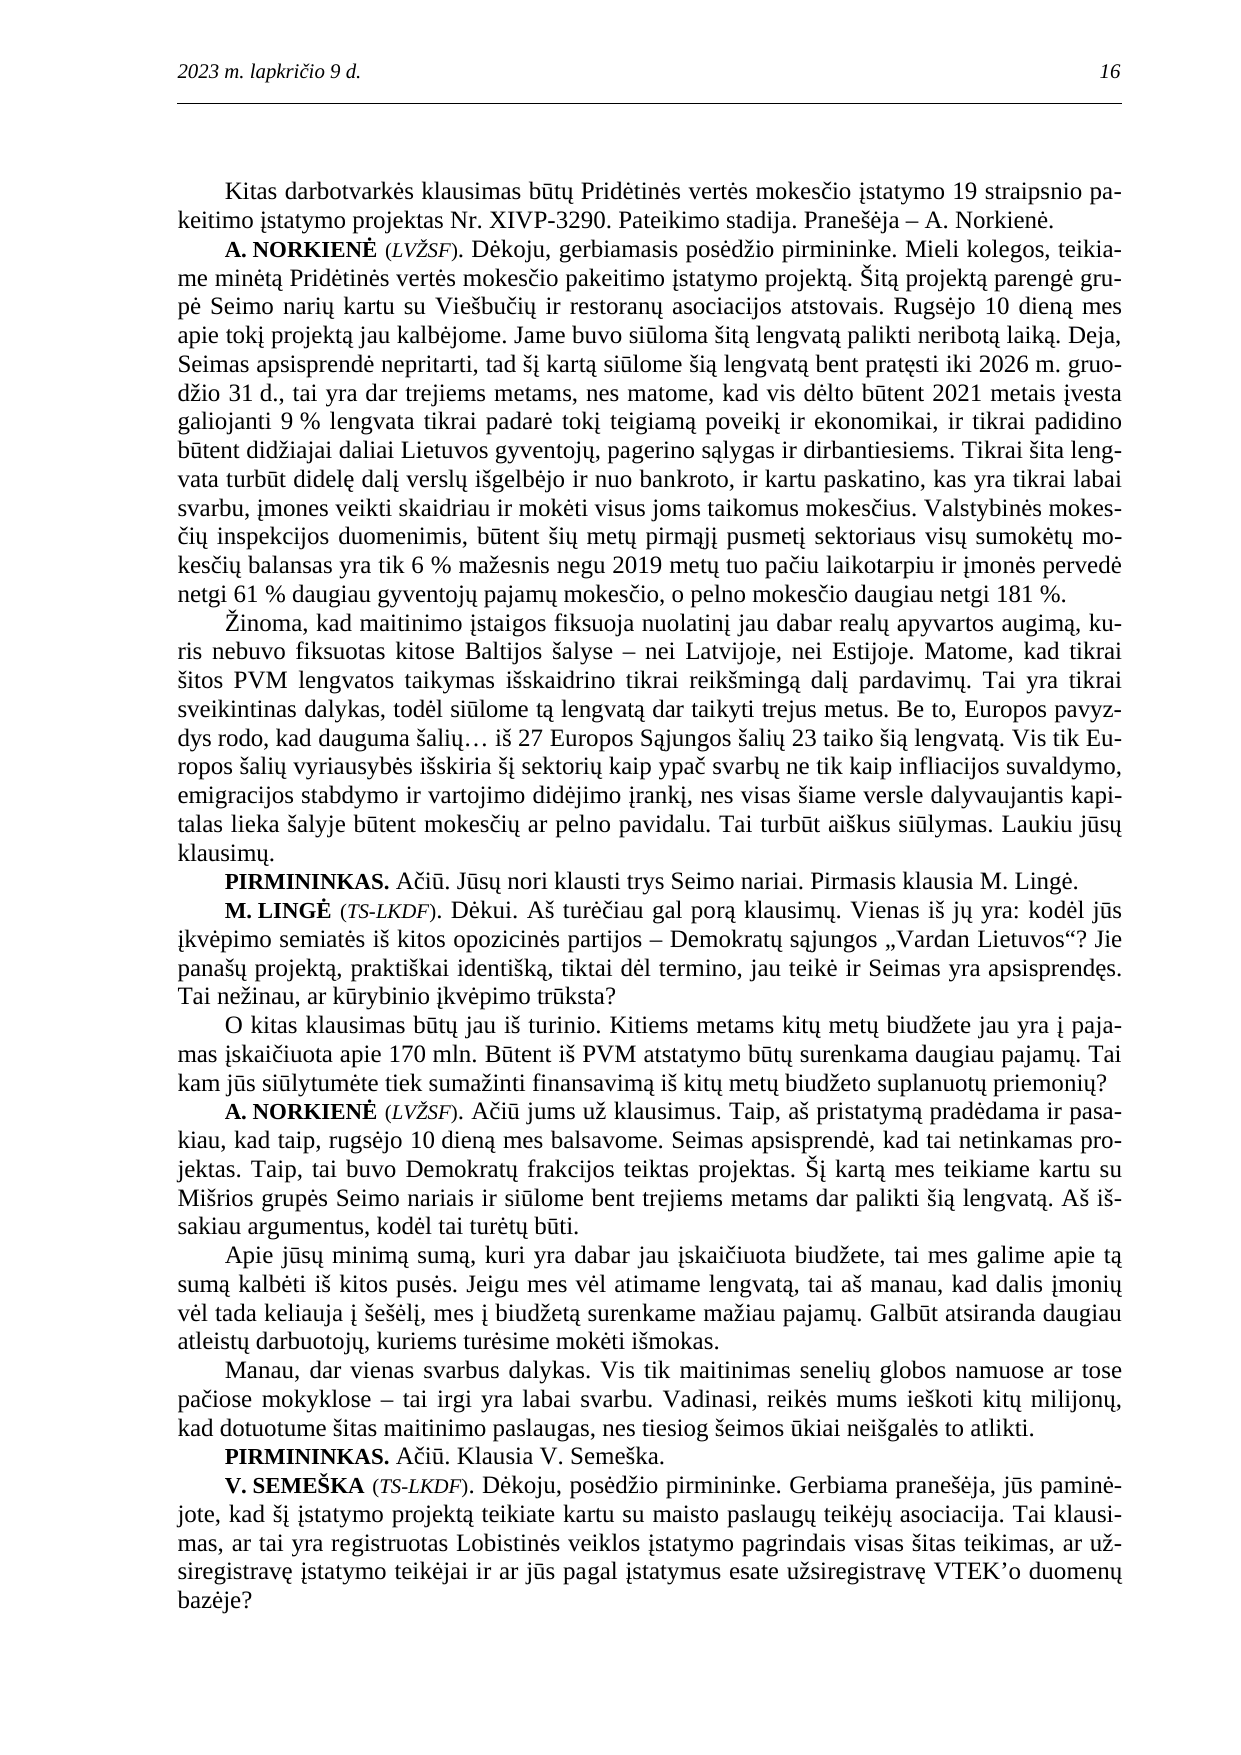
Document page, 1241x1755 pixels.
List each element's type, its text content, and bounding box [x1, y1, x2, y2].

text O ki­tas klau­si­mas bū­tų jau iš tu­ri­nio. Ki­tiems me­tams ki­tų me­tų biu­dže­te jau yra į pa­ja­mas įskai­čiuo­ta apie 170 mln. Bū­tent iš PVM at­sta­ty­mo bū­tų su­ren­ka­ma dau­giau pa­ja­mų. Tai kam jūs siū­ly­tu­mė­te tiek su­ma­žin­ti fi­nan­sa­vi­mą iš ki­tų me­tų biu­dže­to su­pla­nuo­tų prie­mo­nių? [177, 1010, 1122, 1096]
text Ma­nau, dar vie­nas svar­bus da­ly­kas. Vis tik mai­ti­ni­mas se­ne­lių glo­bos na­muo­se ar to­se pa­čio­se mo­kyk­lo­se – tai ir­gi yra la­bai svar­bu. Va­di­na­si, rei­kės mums ieš­ko­ti ki­tų mi­li­jo­nų, kad do­tuo­tu­me ši­tas mai­ti­ni­mo pa­slau­gas, nes tie­siog šei­mos ūkiai ne­iš­ga­lės to at­lik­ti. [177, 1355, 1122, 1441]
text PIRMININKAS. Ačiū. Klau­sia V. Se­meš­ka. [177, 1441, 1122, 1470]
text PIRMININKAS. Ačiū. Jū­sų no­ri klaus­ti trys Sei­mo na­riai. Pir­ma­sis klau­sia M. Lin­gė. [177, 866, 1122, 895]
text A. NORKIENĖ (LVŽSF). Dė­ko­ju, ger­bia­ma­sis po­sė­džio pir­mi­nin­ke. Mie­li ko­le­gos, tei­kia­me mi­nė­tą Pri­dė­ti­nės ver­tės mo­kes­čio pa­kei­ti­mo įsta­ty­mo pro­jek­tą. Ši­tą pro­jek­tą pa­ren­gė gru­pė Sei­mo na­rių kar­tu su Vieš­bu­čių ir res­to­ra­nų aso­cia­ci­jos at­sto­vais. Rug­sė­jo 10 die­ną mes apie to­kį pro­jek­tą jau kal­bė­jo­me. Ja­me bu­vo siū­lo­ma ši­tą leng­va­tą pa­lik­ti ne­ri­bo­tą lai­ką. De­ja, Sei­mas ap­si­spren­dė ne­pri­tar­ti, tad šį kar­tą siū­lo­me šią leng­va­tą bent pra­tęs­ti iki 2026 m. gruo­džio 31 d., tai yra dar tre­jiems me­tams, nes ma­to­me, kad vis dėl­to bū­tent 2021 me­tais įves­ta ga­lio­jan­ti 9 % leng­va­ta tik­rai pa­da­rė to­kį tei­gia­mą po­vei­kį ir eko­no­mi­kai, ir tik­rai pa­di­di­no bū­tent di­džia­jai da­liai Lie­tu­vos gy­ven­to­jų, pa­ge­ri­no są­ly­gas ir dir­ban­tie­siems. Tik­rai ši­ta leng­va­ta tur­būt di­de­lę da­lį ver­slų iš­gel­bė­jo ir nuo ban­kro­to, ir kartu pa­ska­ti­no, kas yra tik­rai la­bai svar­bu, įmo­nes veik­ti skaid­riau ir mo­kė­ti vi­sus joms tai­ko­mus mo­kes­čius. Vals­ty­bi­nės mo­kes­čių ins­pek­ci­jos duo­me­ni­mis, bū­tent šių me­tų pir­mą­jį pus­me­tį sek­to­riaus visų su­mo­kė­tų mo­kes­čių ba­lan­sas yra tik 6 % ma­žes­nis ne­gu 2019 me­tų tuo pa­čiu lai­ko­tar­piu ir įmo­nės per­ve­dė net­gi 61 % dau­giau gy­ven­to­jų pa­ja­mų mo­kes­čio, o pel­no mo­kes­čio dau­giau net­gi 181 %. [177, 234, 1122, 608]
text A. NORKIENĖ (LVŽSF). Ačiū jums už klau­si­mus. Taip, aš pri­sta­ty­mą pra­dė­da­ma ir pa­sa­kiau, kad taip, rug­sė­jo 10 dieną mes bal­sa­vo­me. Sei­mas ap­si­spren­dė, kad tai ne­tin­ka­mas pro­jek­tas. Taip, tai bu­vo De­mok­ra­tų frak­ci­jos teik­tas pro­jek­tas. Šį kar­tą mes tei­kia­me kar­tu su Miš­rios gru­pės Sei­mo na­riais ir siū­lo­me bent tre­jiems me­tams dar pa­lik­ti šią leng­va­tą. Aš iš­sa­kiau ar­gu­men­tus, ko­dėl tai tu­rė­tų bū­ti. [177, 1096, 1122, 1240]
text Ži­no­ma, kad mai­ti­ni­mo įstai­gos fik­suo­ja nuo­la­ti­nį jau da­bar re­a­lų apy­var­tos au­gi­mą, ku­ris ne­bu­vo fik­suo­tas ki­to­se Bal­ti­jos ša­ly­se – nei Lat­vi­jo­je, nei Es­ti­jo­je. Ma­to­me, kad tik­rai šitos PVM leng­va­tos tai­ky­mas iš­skaid­ri­no tik­rai reikš­min­gą da­lį par­da­vi­mų. Tai yra tik­rai svei­kin­ti­nas da­ly­kas, to­dėl siū­lo­me tą leng­va­tą dar tai­ky­ti tre­jus me­tus. Be to, Eu­ro­pos pa­vyz­dys ro­do, kad dau­gu­ma ša­lių… iš 27 Eu­ro­pos Są­jun­gos ša­lių 23 tai­ko šią leng­va­tą. Vis tik Eu­ro­pos ša­lių vy­riau­sy­bės iš­ski­ria šį sek­to­rių kaip ypač svar­bų ne tik kaip in­flia­ci­jos su­val­dy­mo, emig­ra­ci­jos stab­dy­mo ir var­to­ji­mo di­dė­ji­mo įran­kį, nes vi­sas šia­me ver­sle da­ly­vau­jan­tis ka­pi­ta­las lie­ka ša­ly­je bū­tent mo­kes­čių ar pel­no pa­vi­da­lu. Tai tur­būt aiš­kus siū­ly­mas. Lau­kiu jū­sų klau­si­mų. [177, 608, 1122, 866]
text Ki­tas dar­bo­tvarkės klau­si­mas bū­tų Pri­dė­ti­nės ver­tės mo­kes­čio įsta­ty­mo 19 straips­nio pa­kei­ti­mo įsta­ty­mo pro­jek­tas Nr. XIVP-3290. Pa­tei­ki­mo sta­di­ja. Pra­ne­šė­ja – A. Nor­kie­nė. [177, 176, 1122, 234]
text Apie jū­sų mi­ni­mą su­mą, ku­ri yra da­bar jau įskai­čiuo­ta biu­dže­te, tai mes ga­li­me apie tą su­mą kal­bė­ti iš ki­tos pu­sės. Jei­gu mes vėl at­ima­me leng­va­tą, tai aš ma­nau, kad da­lis įmo­nių vėl ta­da ke­liau­ja į še­šė­lį, mes į biu­dže­tą su­ren­ka­me ma­žiau pa­ja­mų. Gal­būt at­si­ran­da dau­giau at­leis­tų dar­buo­to­jų, ku­riems tu­rė­si­me mo­kė­ti iš­mo­kas. [177, 1240, 1122, 1355]
text M. LINGĖ (TS-LKDF). Dė­kui. Aš tu­rė­čiau gal po­rą klau­si­mų. Vie­nas iš jų yra: ko­dėl jūs įkvė­pi­mo se­mia­tės iš ki­tos opo­zi­ci­nės par­ti­jos – De­mok­ra­tų są­jun­gos „Var­dan Lie­tu­vos“? Jie pa­na­šų pro­jek­tą, prak­tiš­kai iden­tiš­ką, tik­tai dėl ter­mi­no, jau tei­kė ir Sei­mas yra ap­si­spren­dęs. Tai ne­ži­nau, ar kū­ry­bi­nio įkvė­pi­mo trūks­ta? [177, 895, 1122, 1010]
text V. SEMEŠKA (TS-LKDF). Dė­ko­ju, po­sė­džio pir­mi­nin­ke. Ger­bia­ma pra­ne­šė­ja, jūs pa­mi­nė­jo­te, kad šį įsta­ty­mo pro­jek­tą tei­kia­te kar­tu su mais­to pa­slau­gų tei­kė­jų aso­cia­ci­ja. Tai klau­si­mas, ar tai yra re­gist­ruo­tas Lo­bis­ti­nės veik­los įsta­ty­mo pa­grin­dais vi­sas ši­tas tei­ki­mas, ar už­sire­gist­ra­vę įsta­ty­mo tei­kė­jai ir ar jūs pa­gal įsta­ty­mus esa­te už­si­re­gist­ra­vę VTEK’o duo­me­nų ba­zė­je? [177, 1470, 1122, 1614]
